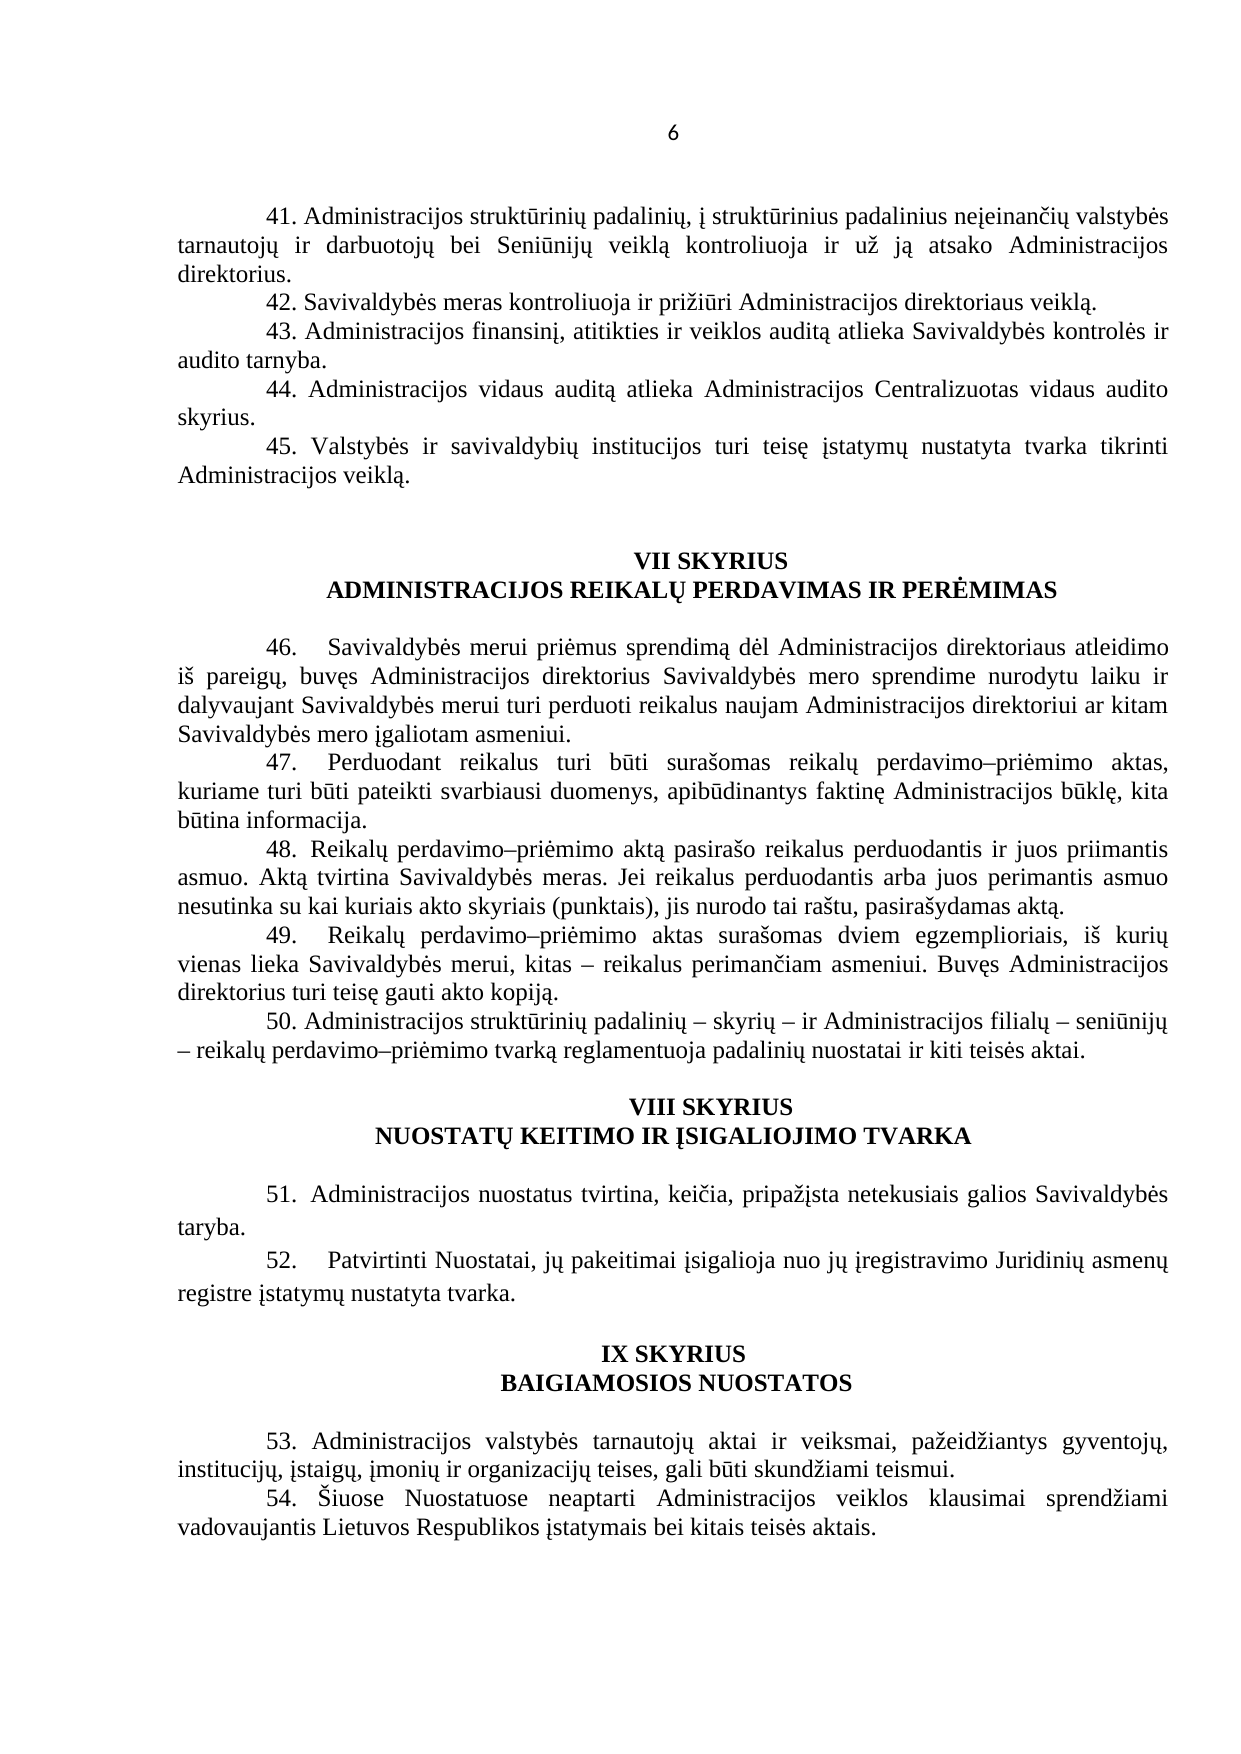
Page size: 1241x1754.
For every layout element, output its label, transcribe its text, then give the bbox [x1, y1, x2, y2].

text VII SKYRIUS [177, 546, 1169, 575]
text 54. Šiuose Nuostatuose neaptarti Administracijos veiklos klausimai sprendžiami vadovaujantis Lietuvos Respublikos įstatymais bei kitais teisės aktais. [177, 1483, 1169, 1541]
text 43. Administracijos finansinį, atitikties ir veiklos auditą atlieka Savivaldybės kontrolės ir audito tarnyba. [177, 316, 1169, 374]
text 41. Administracijos struktūrinių padalinių, į struktūrinius padalinius neįeinančių valstybės tarnautojų ir darbuotojų bei Seniūnijų veiklą kontroliuoja ir už ją atsako Administracijos direktorius. [177, 201, 1169, 287]
text 52. Patvirtinti Nuostatai, jų pakeitimai įsigalioja nuo jų įregistravimo Juridinių asmenų registre įstatymų nustatyta tvarka. [177, 1245, 1169, 1307]
text ADMINISTRACIJOS REIKALŲ PERDAVIMAS IR PERĖMIMAS [215, 575, 1169, 604]
text 48. Reikalų perdavimo–priėmimo aktą pasirašo reikalus perduodantis ir juos priimantis asmuo. Aktą tvirtina Savivaldybės meras. Jei reikalus perduodantis arba juos perimantis asmuo nesutinka su kai kuriais akto skyriais (punktais), jis nurodo tai raštu, pasirašydamas aktą. [177, 834, 1169, 920]
text NUOSTATŲ KEITIMO IR ĮSIGALIOJIMO TVARKA [177, 1121, 1169, 1150]
text 51. Administracijos nuostatus tvirtina, keičia, pripažįsta netekusiais galios Savivaldybės taryba. [177, 1179, 1169, 1241]
text IX SKYRIUS [177, 1339, 1169, 1368]
text 44. Administracijos vidaus auditą atlieka Administracijos Centralizuotas vidaus audito skyrius. [177, 374, 1169, 431]
text 45. Valstybės ir savivaldybių institucijos turi teisę įstatymų nustatyta tvarka tikrinti Administracijos veiklą. [177, 431, 1169, 489]
text VIII SKYRIUS [177, 1092, 1169, 1121]
text 47. Perduodant reikalus turi būti surašomas reikalų perdavimo–priėmimo aktas, kuriame turi būti pateikti svarbiausi duomenys, apibūdinantys faktinę Administracijos būklę, kita būtina informacija. [177, 747, 1169, 834]
text BAIGIAMOSIOS NUOSTATOS [177, 1368, 1169, 1397]
text 46. Savivaldybės merui priėmus sprendimą dėl Administracijos direktoriaus atleidimo iš pareigų, buvęs Administracijos direktorius Savivaldybės mero sprendime nurodytu laiku ir dalyvaujant Savivaldybės merui turi perduoti reikalus naujam Administracijos direktoriui ar kitam Savivaldybės mero įgaliotam asmeniui. [177, 632, 1169, 747]
text 49. Reikalų perdavimo–priėmimo aktas surašomas dviem egzemplioriais, iš kurių vienas lieka Savivaldybės merui, kitas – reikalus perimančiam asmeniui. Buvęs Administracijos direktorius turi teisę gauti akto kopiją. [177, 920, 1169, 1006]
text 50. Administracijos struktūrinių padalinių – skyrių – ir Administracijos filialų – seniūnijų – reikalų perdavimo–priėmimo tvarką reglamentuoja padalinių nuostatai ir kiti teisės aktai. [177, 1006, 1169, 1064]
text 53. Administracijos valstybės tarnautojų aktai ir veiksmai, pažeidžiantys gyventojų, institucijų, įstaigų, įmonių ir organizacijų teises, gali būti skundžiami teismui. [177, 1426, 1169, 1483]
text 42. Savivaldybės meras kontroliuoja ir prižiūri Administracijos direktoriaus veiklą. [177, 287, 1169, 316]
